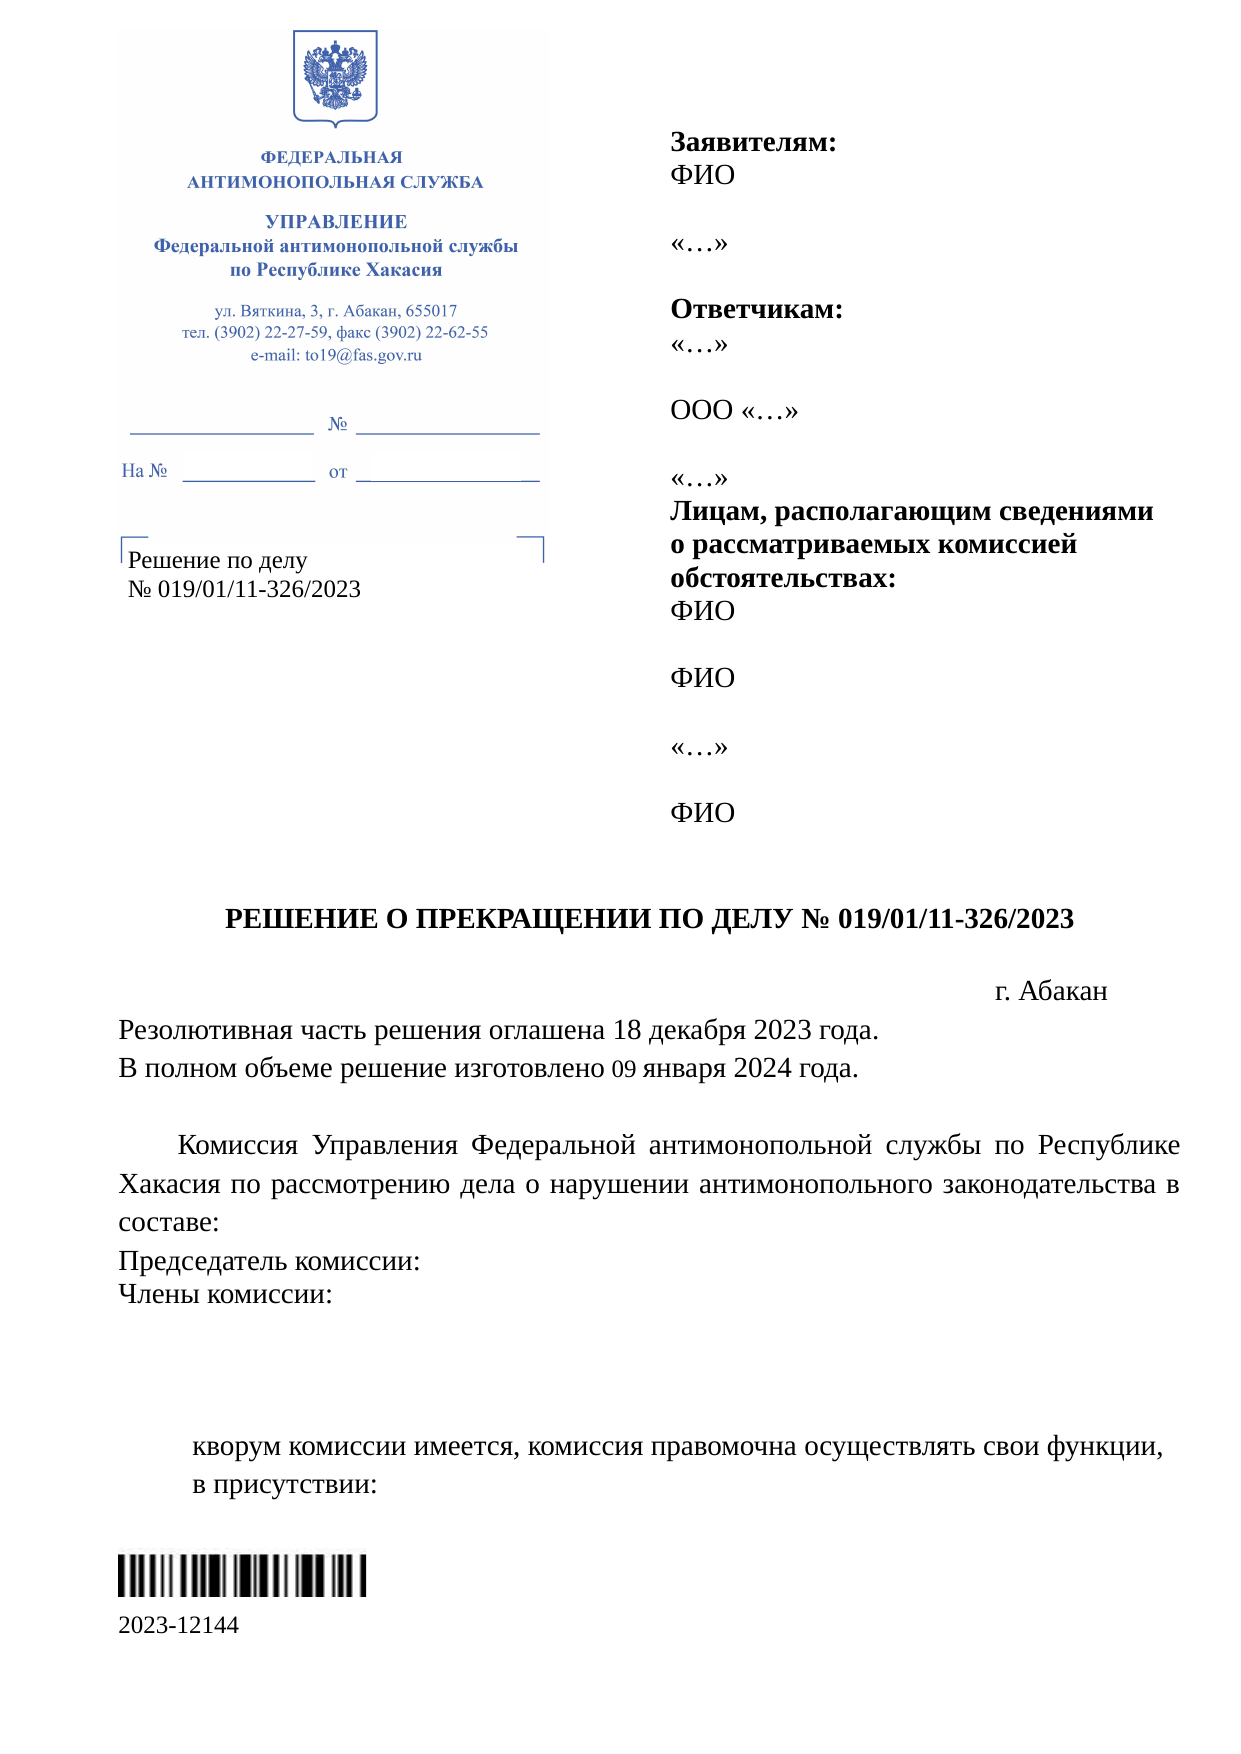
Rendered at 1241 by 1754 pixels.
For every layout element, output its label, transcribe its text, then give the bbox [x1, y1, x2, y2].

picture [118, 29, 550, 567]
text кворум комиссии имеется, комиссия правомочна осуществлять свои функции, [118, 1428, 1181, 1461]
table_header Заявителям: ФИО «…» Ответчикам: «…» ООО «…» «…» Лицам, располагающим сведениями о рассматриваемых комиссией обстоятельствах: ФИО ФИО «…» ФИО [664, 118, 1181, 834]
text г. Абакан [929, 973, 1181, 1007]
text № 019/01/11-326/2023 [128, 574, 537, 603]
text Комиссия Управления Федеральной антимонопольной службы по Республике Хакасия по рассмотрению дела о нарушении антимонопольного законодательства в составе: [118, 1127, 1181, 1238]
table_header [443, 1243, 1133, 1277]
text РЕШЕНИЕ О ПРЕКРАЩЕНИИ ПО ДЕЛУ № 019/01/11-326/2023 [118, 901, 1181, 935]
text Решение по делу [128, 545, 537, 574]
table_cell Члены комиссии: [107, 1277, 443, 1389]
table_cell [443, 1277, 1133, 1389]
picture [118, 1548, 367, 1597]
text в присутствии: [118, 1466, 1181, 1500]
text Резолютивная часть решения оглашена 18 декабря 2023 года. [118, 1012, 1181, 1045]
table_header Председатель комиссии: [107, 1243, 443, 1277]
text В полном объеме решение изготовлено 09 января 2024 года. [118, 1050, 1181, 1084]
